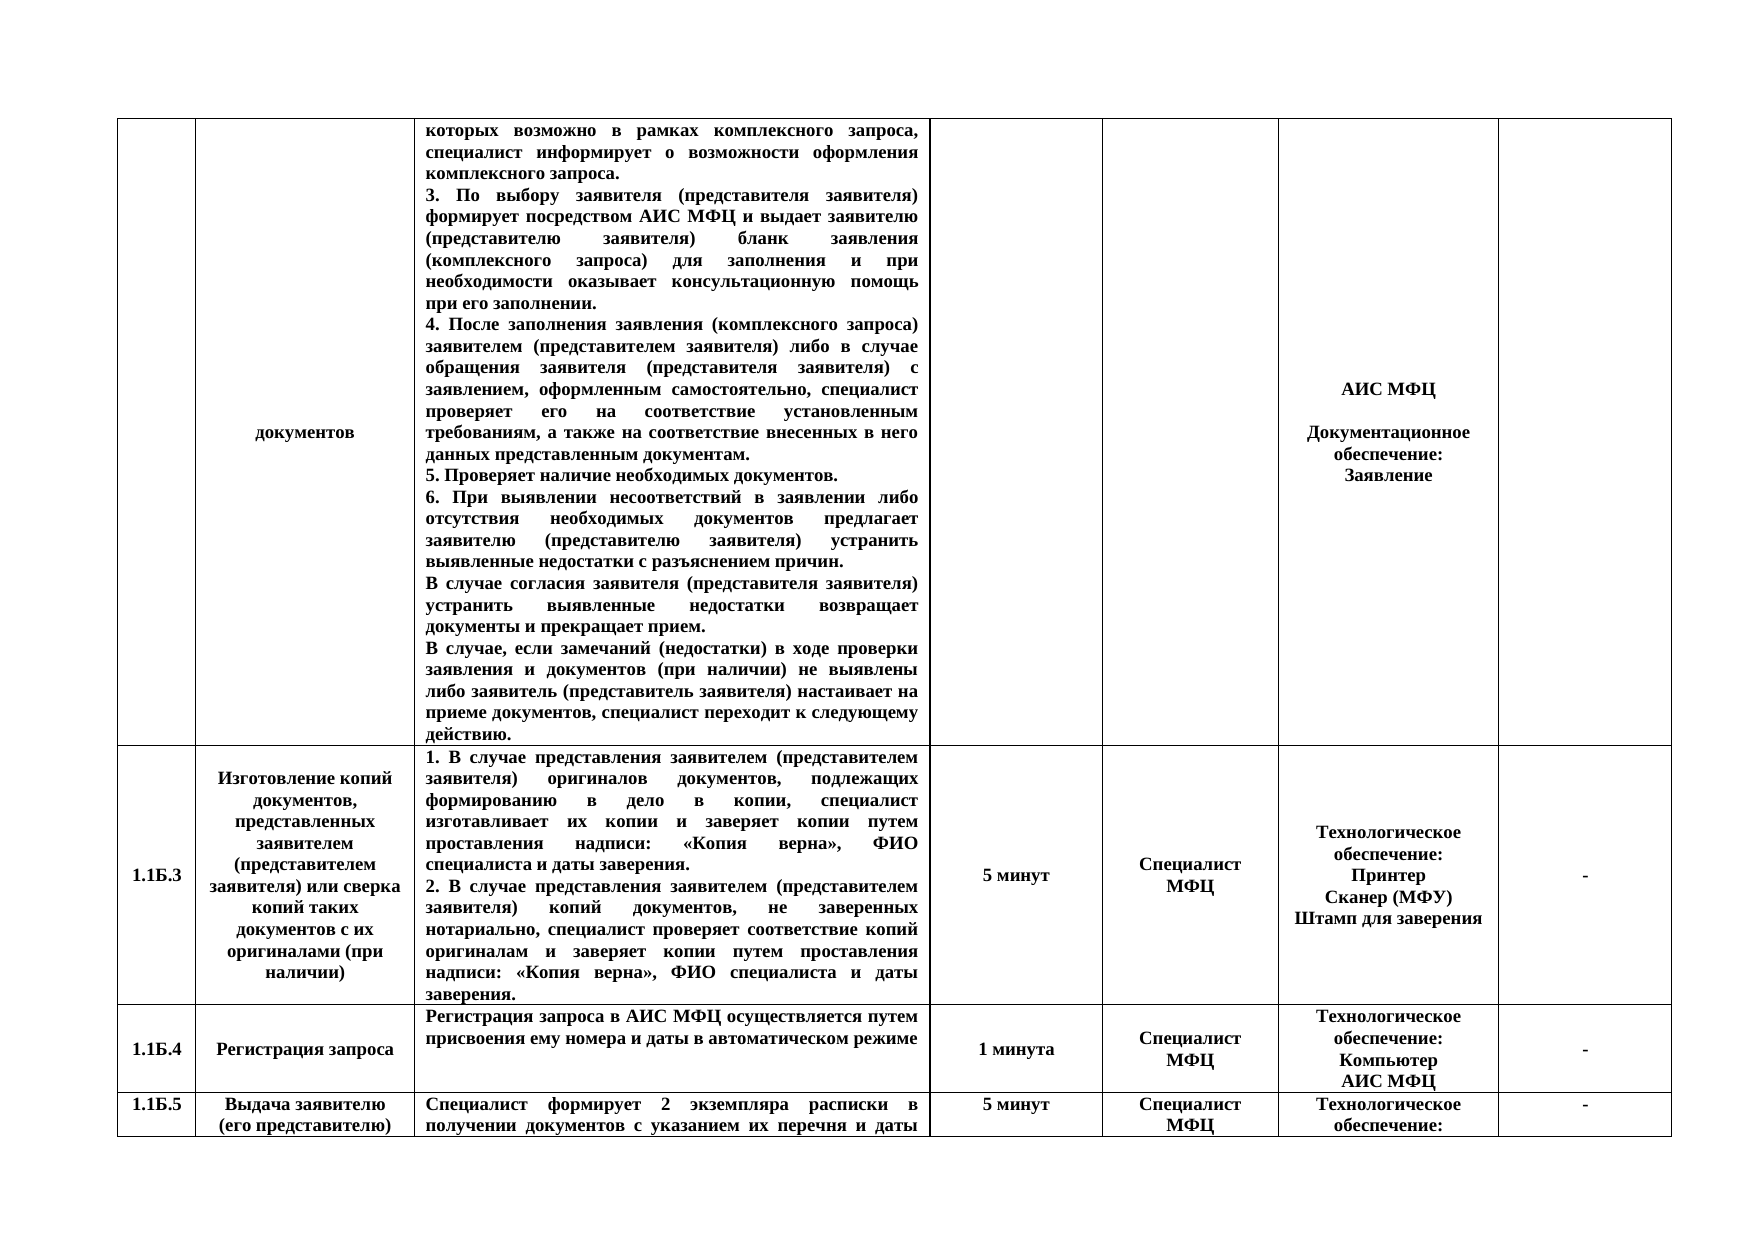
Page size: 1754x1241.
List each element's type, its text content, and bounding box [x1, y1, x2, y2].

table_cell Специалист формирует 2 экземпляра расписки в получении документов с указанием их перечня и даты [415, 1093, 929, 1136]
table_cell Регистрация запроса в АИС МФЦ осуществляется путем присвоения ему номера и даты в автоматическом режиме [415, 1005, 929, 1092]
table_cell [1499, 119, 1671, 744]
table_cell которых возможно в рамках комплексного запроса, специалист информирует о возможности оформления комплексного запроса. 3. По выбору заявителя (представителя заявителя) формирует посредством АИС МФЦ и выдает заявителю (представителю заявителя) бланк заявления (комплексного запроса) для заполнения и при необходимости оказывает консультационную помощь при его заполнении. 4. После заполнения заявления (комплексного запроса) заявителем (представителем заявителя) либо в случае обращения заявителя (представителя заявителя) с заявлением, оформленным самостоятельно, специалист проверяет его на соответствие установленным требованиям, а также на соответствие внесенных в него данных представленным документам. 5. Проверяет наличие необходимых документов. 6. При выявлении несоответствий в заявлении либо отсутствия необходимых документов предлагает заявителю (представителю заявителя) устранить выявленные недостатки с разъяснением причин. В случае согласия заявителя (представителя заявителя) устранить выявленные недостатки возвращает документы и прекращает прием. В случае, если замечаний (недостатки) в ходе проверки заявления и документов (при наличии) не выявлены либо заявитель (представитель заявителя) настаивает на приеме документов, специалист переходит к следующему действию. [415, 119, 929, 744]
table_cell 1. В случае представления заявителем (представителем заявителя) оригиналов документов, подлежащих формированию в дело в копии, специалист изготавливает их копии и заверяет копии путем проставления надписи: «Копия верна», ФИО специалиста и даты заверения. 2. В случае представления заявителем (представителем заявителя) копий документов, не заверенных нотариально, специалист проверяет соответствие копий оригиналам и заверяет копии путем проставления надписи: «Копия верна», ФИО специалиста и даты заверения. [415, 746, 929, 1004]
table_cell 5 минут [931, 746, 1102, 1004]
table_cell - [1499, 746, 1671, 1004]
table_cell Изготовление копий документов, представленных заявителем (представителем заявителя) или сверка копий таких документов с их оригиналами (при наличии) [196, 746, 414, 1004]
table_cell 1.1Б.4 [118, 1005, 195, 1092]
table_cell - [1499, 1005, 1671, 1092]
table_cell Технологическое обеспечение: [1279, 1093, 1498, 1136]
table_cell 1.1Б.3 [118, 746, 195, 1004]
table_cell Выдача заявителю (его представителю) [196, 1093, 414, 1136]
table_cell Технологическое обеспечение: Компьютер АИС МФЦ [1279, 1005, 1498, 1092]
table_cell Специалист МФЦ [1103, 746, 1278, 1004]
table_cell 1 минута [931, 1005, 1102, 1092]
table_cell - [1499, 1093, 1671, 1136]
table_cell [1103, 119, 1278, 744]
table_cell Специалист МФЦ [1103, 1005, 1278, 1092]
table_cell АИС МФЦ Документационное обеспечение: Заявление [1279, 119, 1498, 744]
table_cell Регистрация запроса [196, 1005, 414, 1092]
table_cell Специалист МФЦ [1103, 1093, 1278, 1136]
table_cell [931, 119, 1102, 744]
table_cell [118, 119, 195, 744]
table_cell 1.1Б.5 [118, 1093, 195, 1136]
table_cell Технологическое обеспечение: Принтер Сканер (МФУ) Штамп для заверения [1279, 746, 1498, 1004]
table_cell 5 минут [931, 1093, 1102, 1136]
table_cell документов [196, 119, 414, 744]
